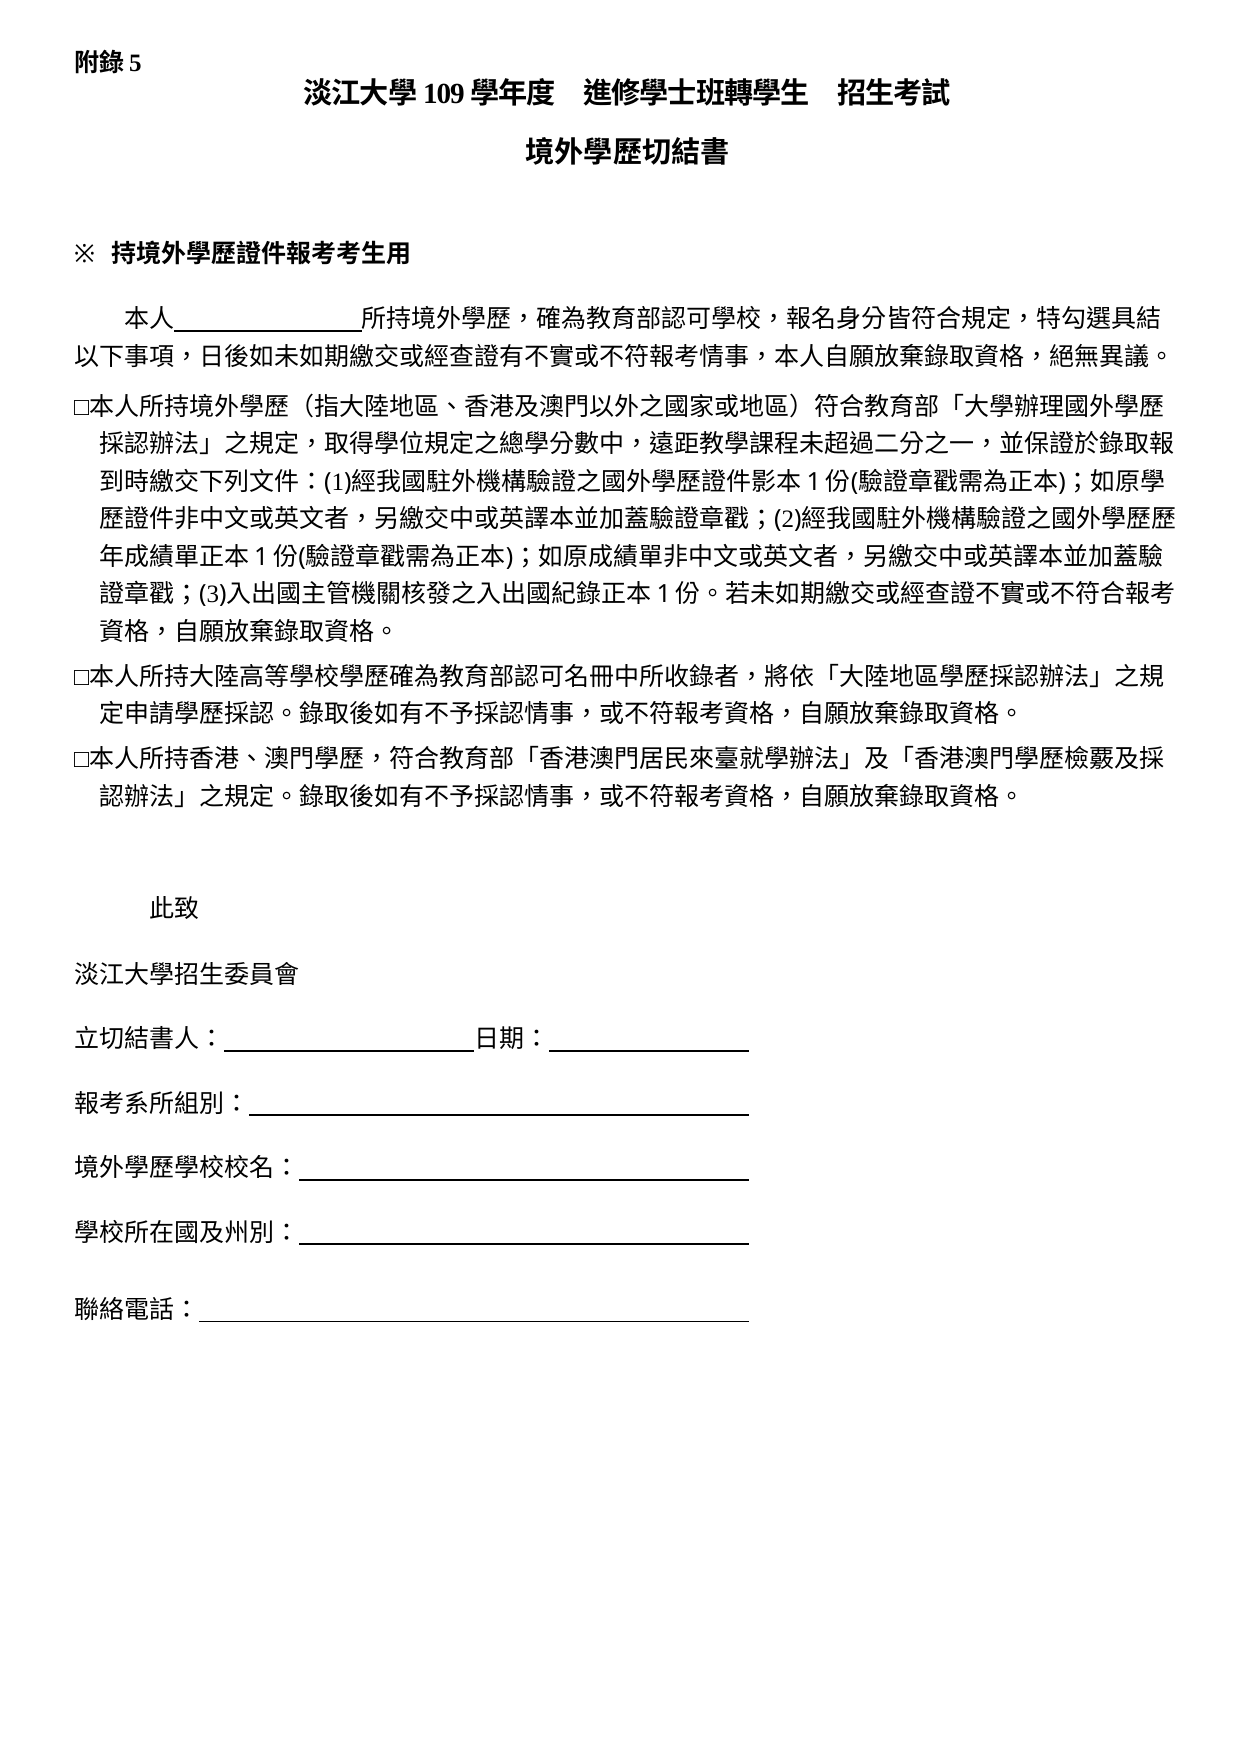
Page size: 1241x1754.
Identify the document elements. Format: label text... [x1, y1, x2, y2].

text 聯絡電話： [74, 1274, 1181, 1326]
text 此致 [74, 884, 1181, 926]
text □本人所持香港、澳門學歷，符合教育部「香港澳門居民來臺就學辦法」及「香港澳門學歷檢覈及採認辦法」之規定。錄取後如有不予採認情事，或不符報考資格，自願放棄錄取資格。 [74, 738, 1181, 813]
text □本人所持大陸高等學校學歷確為教育部認可名冊中所收錄者，將依「大陸地區學歷採認辦法」之規定申請學歷採認。錄取後如有不予採認情事，或不符報考資格，自願放棄錄取資格。 [74, 655, 1181, 730]
text 境外學歷學校校名： [74, 1132, 1181, 1184]
text 學校所在國及州別： [74, 1197, 1181, 1249]
list 持境外學歷證件報考考生用 [74, 239, 1181, 268]
text 附錄5 [74, 41, 1181, 79]
text 報考系所組別： [74, 1067, 1181, 1119]
text □本人所持境外學歷（指大陸地區、香港及澳門以外之國家或地區）符合教育部「大學辦理國外學歷採認辦法」之規定，取得學位規定之總學分數中，遠距教學課程未超過二分之一，並保證於錄取報到時繳交下列文件：(1)經我國駐外機構驗證之國外學歷證件影本1份(驗證章戳需為正本)；如原學歷證件非中文或英文者，另繳交中或英譯本並加蓋驗證章戳；(2)經我國駐外機構驗證之國外學歷歷年成績單正本1份(驗證章戳需為正本)；如原成績單非中文或英文者，另繳交中或英譯本並加蓋驗證章戳；(3)入出國主管機關核發之入出國紀錄正本1份。若未如期繳交或經查證不實或不符合報考資格，自願放棄錄取資格。 [74, 385, 1181, 648]
text 淡江大學109學年度 進修學士班轉學生 招生考試 [74, 79, 1181, 110]
text 淡江大學招生委員會 [74, 938, 1181, 990]
text 立切結書人： 日期： [74, 1003, 1181, 1055]
text 本人 所持境外學歷，確為教育部認可學校，報名身分皆符合規定，特勾選具結以下事項，日後如未如期繳交或經查證有不實或不符報考情事，本人自願放棄錄取資格，絕無異議。 [74, 298, 1181, 373]
text 境外學歷切結書 [74, 139, 1181, 168]
